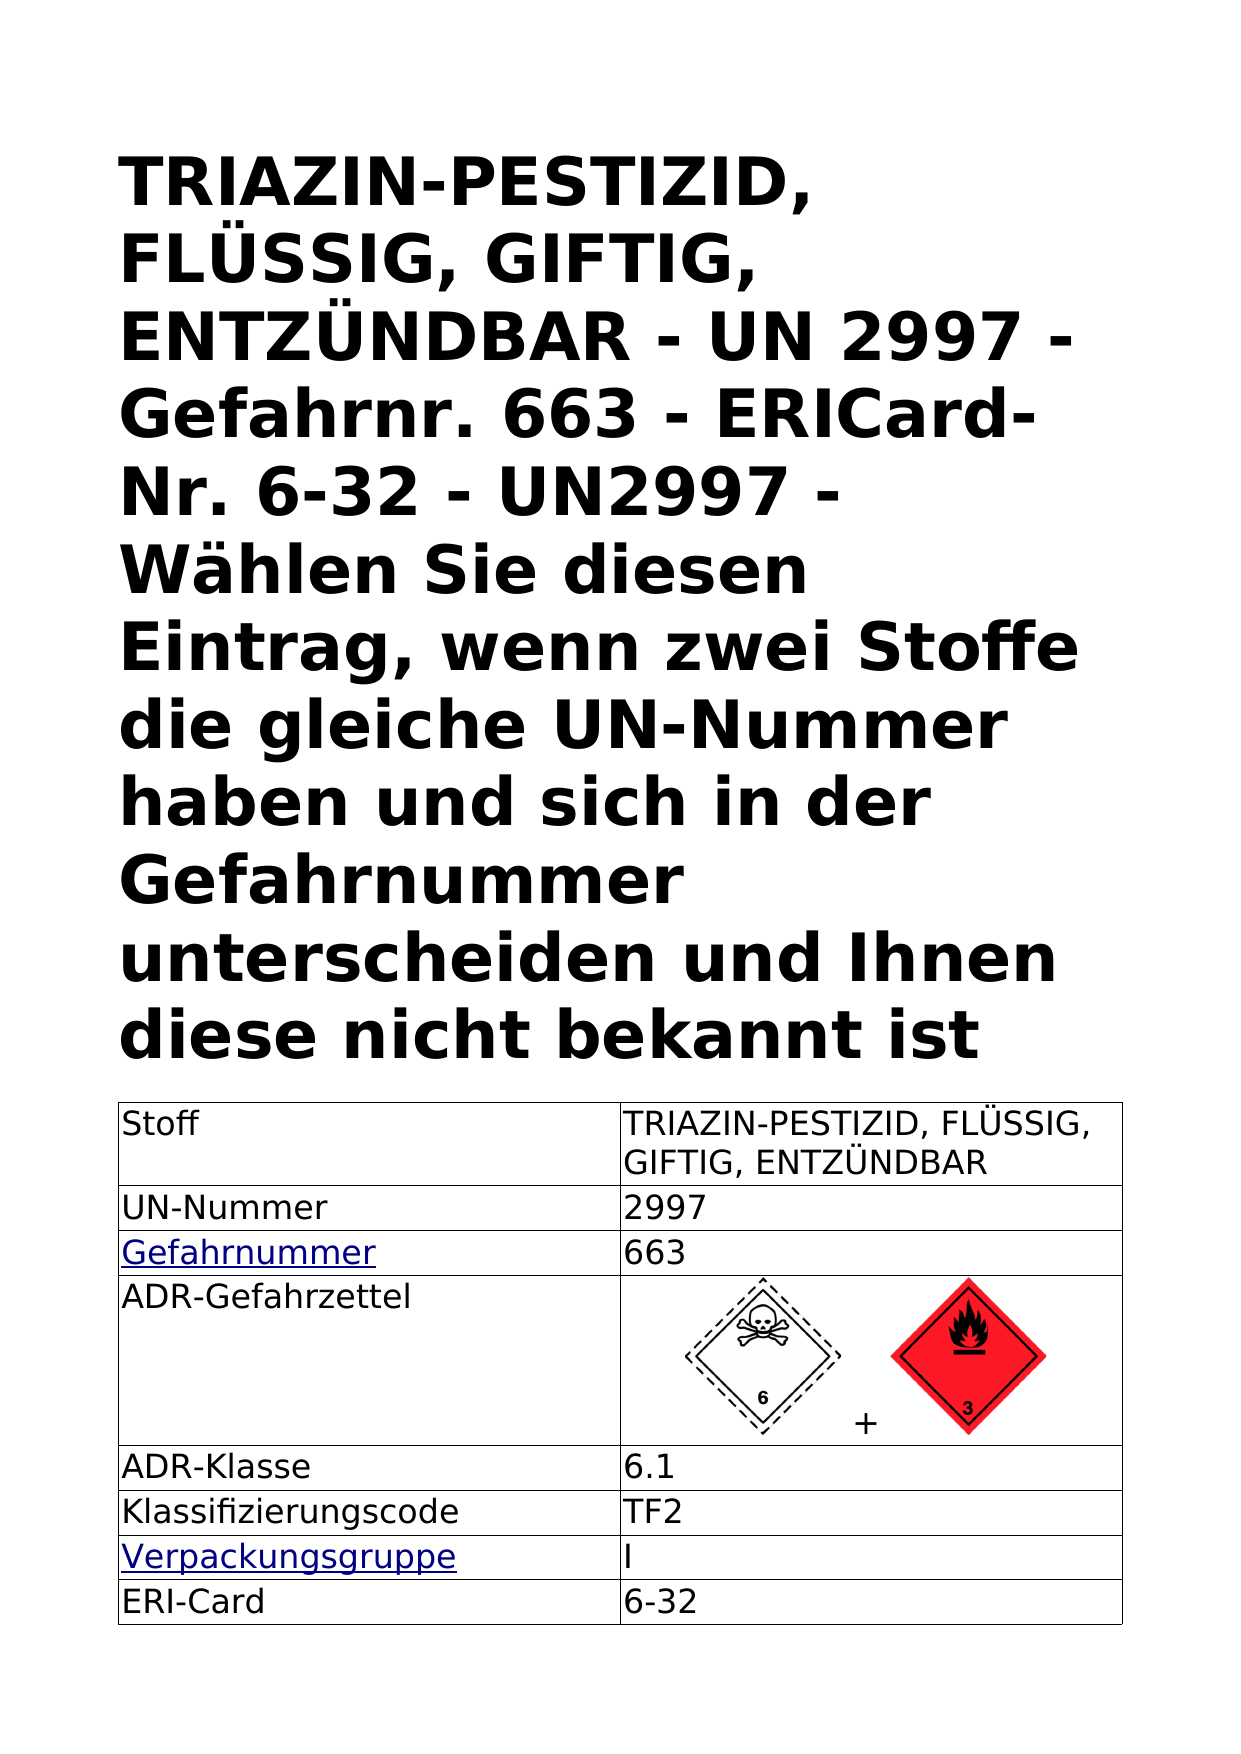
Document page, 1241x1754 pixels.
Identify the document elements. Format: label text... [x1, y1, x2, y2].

table_cell ADR-Gefahrzettel [119, 1276, 620, 1445]
table_cell 6.1 [621, 1446, 1122, 1490]
table_cell UN-Nummer [119, 1186, 620, 1230]
table_cell TF2 [621, 1491, 1122, 1534]
table_header Stoff [119, 1103, 620, 1185]
table_cell I [621, 1536, 1122, 1579]
table_cell ERI-Card [119, 1580, 620, 1624]
table_cell Klassifizierungscode [119, 1491, 620, 1534]
table_cell 2997 [621, 1186, 1122, 1230]
picture [685, 1277, 842, 1435]
subtitle TRIAZIN-PESTIZID, FLÜSSIG, GIFTIG, ENTZÜNDBAR - UN 2997 - Gefahrnr. 663 - ERICard-Nr. 6-32 - UN2997 - Wählen Sie diesen Eintrag, wenn zwei Stoffe die gleiche UN-Nummer haben und sich in der Gefahrnummer unterscheiden und Ihnen diese nicht bekannt ist [118, 143, 1122, 1074]
picture [890, 1277, 1047, 1435]
table_cell ADR-Klasse [119, 1446, 620, 1490]
table_cell Gefahrnummer [119, 1231, 620, 1275]
table_cell + [621, 1276, 1122, 1445]
table_cell Verpackungsgruppe [119, 1536, 620, 1579]
table_header TRIAZIN-PESTIZID, FLÜSSIG, GIFTIG, ENTZÜNDBAR [621, 1103, 1122, 1185]
table_cell 6-32 [621, 1580, 1122, 1624]
table_cell 663 [621, 1231, 1122, 1275]
